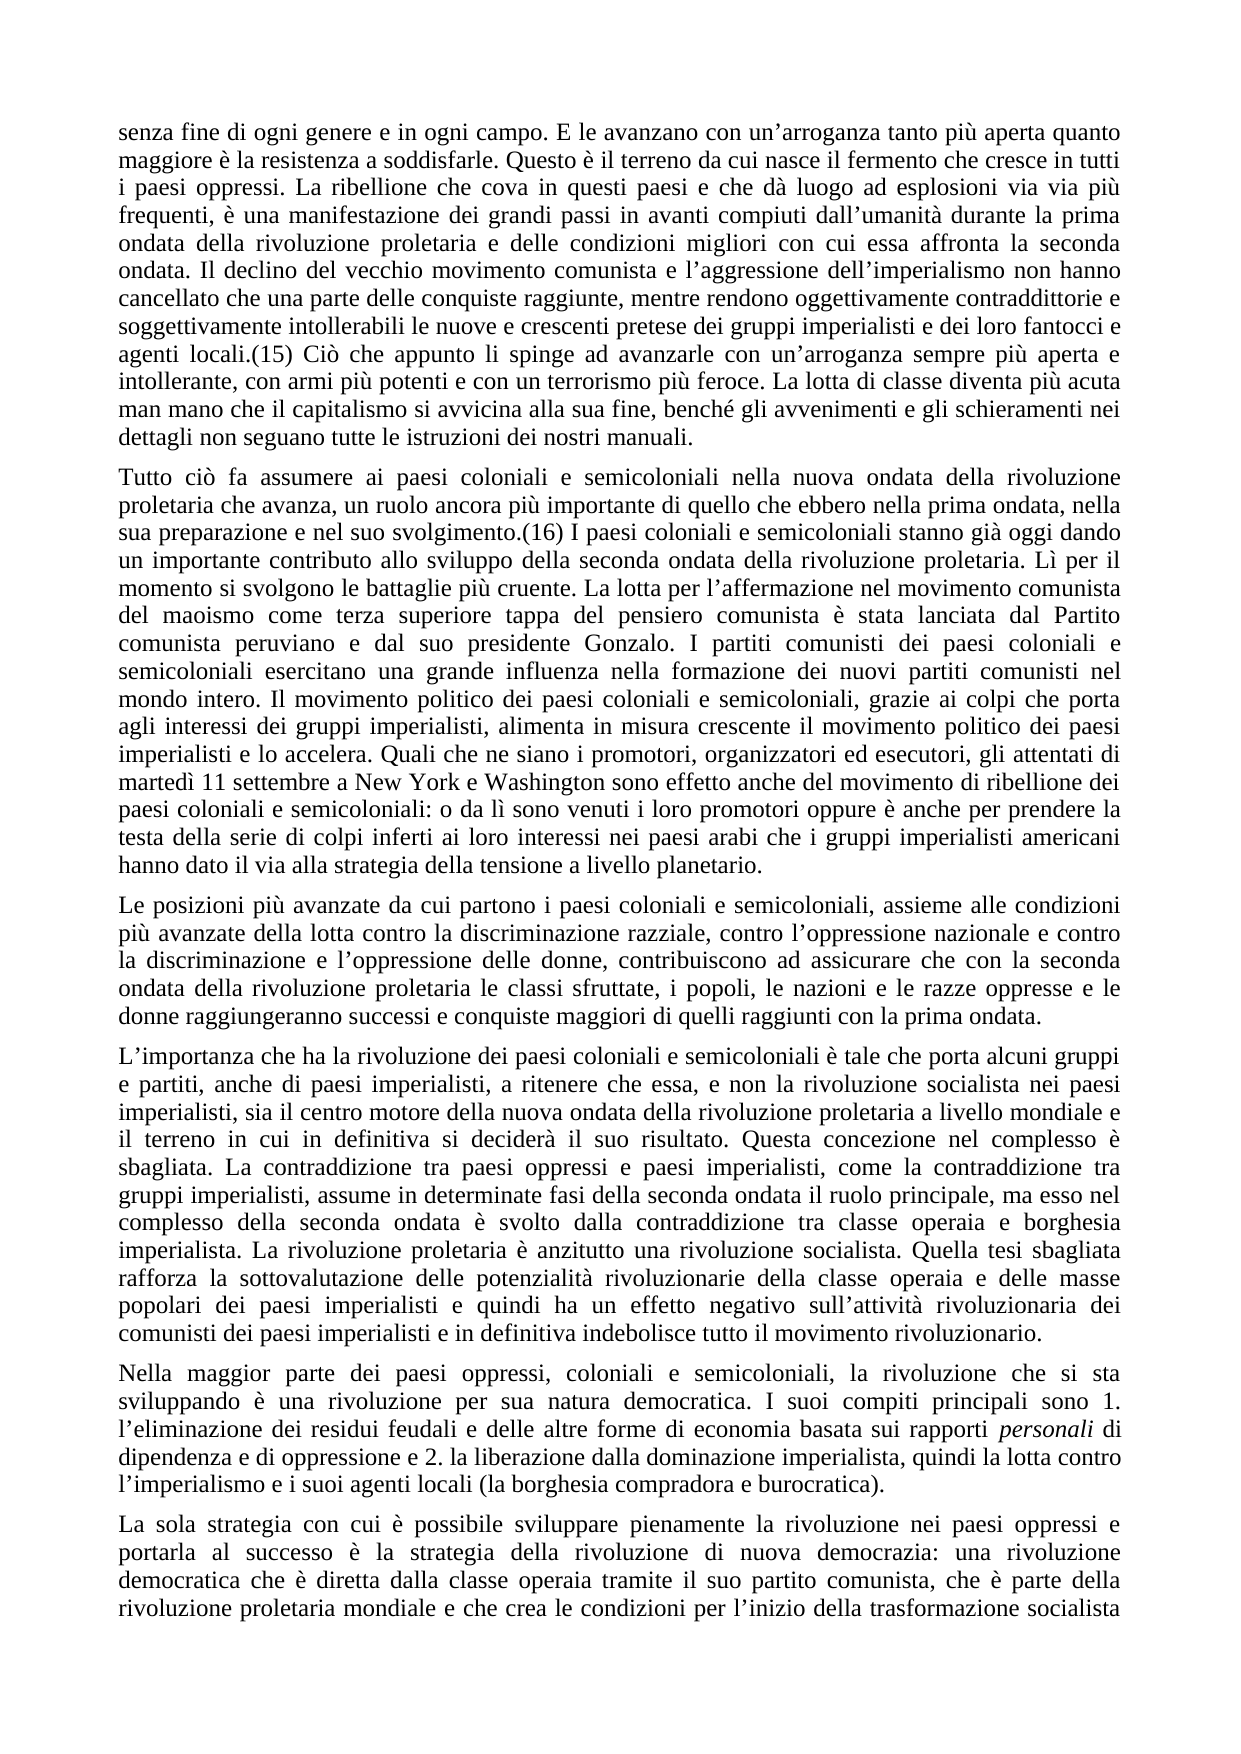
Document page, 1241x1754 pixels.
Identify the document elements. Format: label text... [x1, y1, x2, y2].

text Tutto ciò fa assumere ai paesi coloniali e semicoloniali nella nuova ondata della rivoluzione proletaria che avanza, un ruolo ancora più importante di quello che ebbero nella prima ondata, nella sua preparazione e nel suo svolgimento.(16) I paesi coloniali e semicoloniali stanno già oggi dando un importante contributo allo sviluppo della seconda ondata della rivoluzione proletaria. Lì per il momento si svolgono le battaglie più cruente. La lotta per l’affermazione nel movimento comunista del maoismo come terza superiore tappa del pensiero comunista è stata lanciata dal Partito comunista peruviano e dal suo presidente Gonzalo. I partiti comunisti dei paesi coloniali e semicoloniali esercitano una grande influenza nella formazione dei nuovi partiti comunisti nel mondo intero. Il movimento politico dei paesi coloniali e semicoloniali, grazie ai colpi che porta agli interessi dei gruppi imperialisti, alimenta in misura crescente il movimento politico dei paesi imperialisti e lo accelera. Quali che ne siano i promotori, organizzatori ed esecutori, gli attentati di martedì 11 settembre a New York e Washington sono effetto anche del movimento di ribellione dei paesi coloniali e semicoloniali: o da lì sono venuti i loro promotori oppure è anche per prendere la testa della serie di colpi inferti ai loro interessi nei paesi arabi che i gruppi imperialisti americani hanno dato il via alla strategia della tensione a livello planetario. [118, 463, 1122, 879]
text L’importanza che ha la rivoluzione dei paesi coloniali e semicoloniali è tale che porta alcuni gruppi e partiti, anche di paesi imperialisti, a ritenere che essa, e non la rivoluzione socialista nei paesi imperialisti, sia il centro motore della nuova ondata della rivoluzione proletaria a livello mondiale e il terreno in cui in definitiva si deciderà il suo risultato. Questa concezione nel complesso è sbagliata. La contraddizione tra paesi oppressi e paesi imperialisti, come la contraddizione tra gruppi imperialisti, assume in determinate fasi della seconda ondata il ruolo principale, ma esso nel complesso della seconda ondata è svolto dalla contraddizione tra classe operaia e borghesia imperialista. La rivoluzione proletaria è anzitutto una rivoluzione socialista. Quella tesi sbagliata rafforza la sottovalutazione delle potenzialità rivoluzionarie della classe operaia e delle masse popolari dei paesi imperialisti e quindi ha un effetto negativo sull’attività rivoluzionaria dei comunisti dei paesi imperialisti e in definitiva indebolisce tutto il movimento rivoluzionario. [118, 1042, 1122, 1347]
text Le posizioni più avanzate da cui partono i paesi coloniali e semicoloniali, assieme alle condizioni più avanzate della lotta contro la discriminazione razziale, contro l’oppressione nazionale e contro la discriminazione e l’oppressione delle donne, contribuiscono ad assicurare che con la seconda ondata della rivoluzione proletaria le classi sfruttate, i popoli, le nazioni e le razze oppresse e le donne raggiungeranno successi e conquiste maggiori di quelli raggiunti con la prima ondata. [118, 891, 1122, 1030]
text La sola strategia con cui è possibile sviluppare pienamente la rivoluzione nei paesi oppressi e portarla al successo è la strategia della rivoluzione di nuova democrazia: una rivoluzione democratica che è diretta dalla classe operaia tramite il suo partito comunista, che è parte della rivoluzione proletaria mondiale e che crea le condizioni per l’inizio della trasformazione socialista [118, 1511, 1122, 1621]
text Nella maggior parte dei paesi oppressi, coloniali e semicoloniali, la rivoluzione che si sta sviluppando è una rivoluzione per sua natura democratica. I suoi compiti principali sono 1. l’eliminazione dei residui feudali e delle altre forme di economia basata sui rapporti personali di dipendenza e di oppressione e 2. la liberazione dalla dominazione imperialista, quindi la lotta contro l’imperialismo e i suoi agenti locali (la borghesia compradora e burocratica). [118, 1359, 1122, 1498]
text senza fine di ogni genere e in ogni campo. E le avanzano con un’arroganza tanto più aperta quanto maggiore è la resistenza a soddisfarle. Questo è il terreno da cui nasce il fermento che cresce in tutti i paesi oppressi. La ribellione che cova in questi paesi e che dà luogo ad esplosioni via via più frequenti, è una manifestazione dei grandi passi in avanti compiuti dall’umanità durante la prima ondata della rivoluzione proletaria e delle condizioni migliori con cui essa affronta la seconda ondata. Il declino del vecchio movimento comunista e l’aggressione dell’imperialismo non hanno cancellato che una parte delle conquiste raggiunte, mentre rendono oggettivamente contraddittorie e soggettivamente intollerabili le nuove e crescenti pretese dei gruppi imperialisti e dei loro fantocci e agenti locali.(15) Ciò che appunto li spinge ad avanzarle con un’arroganza sempre più aperta e intollerante, con armi più potenti e con un terrorismo più feroce. La lotta di classe diventa più acuta man mano che il capitalismo si avvicina alla sua fine, benché gli avvenimenti e gli schieramenti nei dettagli non seguano tutte le istruzioni dei nostri manuali. [118, 118, 1122, 451]
